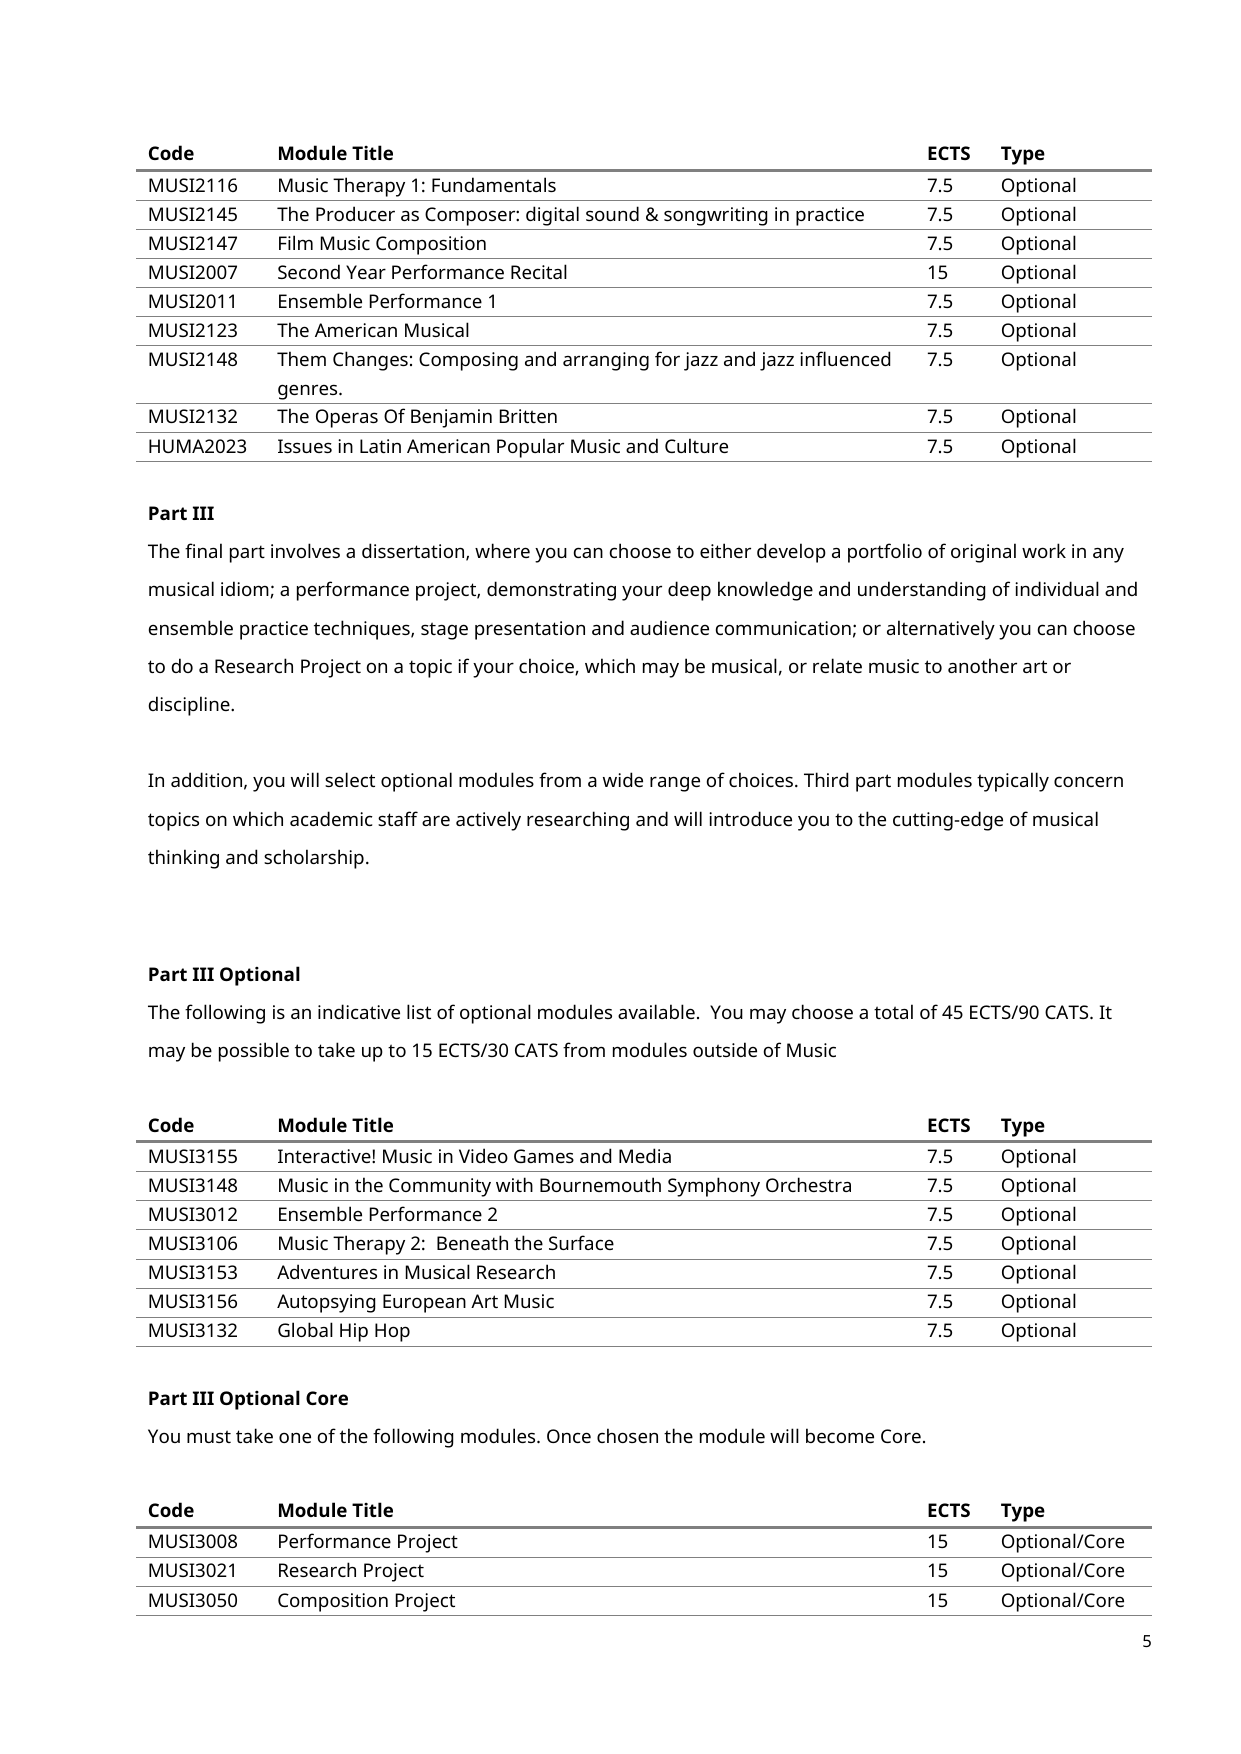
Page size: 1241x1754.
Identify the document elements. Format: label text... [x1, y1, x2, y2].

table_cell MUSI3021 [136, 1558, 266, 1586]
table_cell Optional [989, 230, 1152, 258]
table_cell MUSI2123 [136, 317, 266, 345]
table_cell Type [989, 1112, 1152, 1140]
table_cell Ensemble Performance 1 [266, 288, 916, 316]
table_cell ECTS [916, 1498, 989, 1526]
table_cell Issues in Latin American Popular Music and Culture [266, 433, 916, 461]
table_cell Module Title [266, 141, 916, 169]
table_cell Part III The final part involves a dissertation, where you can choose to either develop a portfolio of original work in any musical idiom; a performance project, demonstrating your deep knowledge and understanding of individual and ensemble practice techniques, stage presentation and audience communication; or alternatively you can choose to do a Research Project on a topic if your choice, which may be musical, or relate music to another art or discipline. In addition, you will select optional modules from a wide range of choices. Third part modules typically concern topics on which academic staff are actively researching and will introduce you to the cutting-edge of musical thinking and scholarship. [136, 462, 1152, 923]
table_cell 15 [916, 1558, 989, 1586]
table_cell The Operas Of Benjamin Britten [266, 404, 916, 432]
table_cell 7.5 [916, 201, 989, 229]
table_cell The Producer as Composer: digital sound & songwriting in practice [266, 201, 916, 229]
table_cell 15 [916, 1587, 989, 1615]
table_cell 7.5 [916, 1318, 989, 1346]
table_cell MUSI2011 [136, 288, 266, 316]
table_cell Autopsying European Art Music [266, 1289, 916, 1317]
table_cell 7.5 [916, 317, 989, 345]
table_cell Interactive! Music in Video Games and Media [266, 1143, 916, 1171]
table_cell Them Changes: Composing and arranging for jazz and jazz influenced genres. [266, 346, 916, 403]
table_cell Optional [989, 1260, 1152, 1287]
table_cell 7.5 [916, 1230, 989, 1258]
table_cell Global Hip Hop [266, 1318, 916, 1346]
table_cell 7.5 [916, 230, 989, 258]
table_cell Music Therapy 2: Beneath the Surface [266, 1230, 916, 1258]
table_cell [136, 104, 1152, 141]
table_cell MUSI2007 [136, 259, 266, 287]
table_cell Optional/Core [989, 1529, 1152, 1557]
table_cell Optional [989, 1230, 1152, 1258]
table_cell 7.5 [916, 1201, 989, 1229]
table_cell Film Music Composition [266, 230, 916, 258]
table_cell Optional [989, 201, 1152, 229]
table_cell Adventures in Musical Research [266, 1260, 916, 1287]
table_cell 7.5 [916, 346, 989, 403]
table_cell Optional [989, 317, 1152, 345]
table_cell Optional [989, 1201, 1152, 1229]
table_cell Optional [989, 1289, 1152, 1317]
table_cell Optional [989, 288, 1152, 316]
table_cell Optional/Core [989, 1558, 1152, 1586]
table_cell Type [989, 1498, 1152, 1526]
table_cell Ensemble Performance 2 [266, 1201, 916, 1229]
table_cell MUSI3012 [136, 1201, 266, 1229]
table_cell MUSI3106 [136, 1230, 266, 1258]
table_cell Optional [989, 1172, 1152, 1200]
table_cell Optional [989, 259, 1152, 287]
table_cell Part III Optional Core You must take one of the following modules. Once chosen the module will become Core. [136, 1347, 1152, 1498]
table_cell Research Project [266, 1558, 916, 1586]
table_cell 15 [916, 1529, 989, 1557]
table_cell Optional [989, 433, 1152, 461]
table_cell Performance Project [266, 1529, 916, 1557]
table_cell Composition Project [266, 1587, 916, 1615]
table_cell The American Musical [266, 317, 916, 345]
table_cell MUSI3156 [136, 1289, 266, 1317]
table_cell 7.5 [916, 288, 989, 316]
table_cell ECTS [916, 141, 989, 169]
table_cell 7.5 [916, 1143, 989, 1171]
table_cell MUSI3153 [136, 1260, 266, 1287]
table_cell MUSI3050 [136, 1587, 266, 1615]
table_cell 7.5 [916, 172, 989, 200]
table_cell Second Year Performance Recital [266, 259, 916, 287]
table_cell MUSI2132 [136, 404, 266, 432]
table_cell MUSI2116 [136, 172, 266, 200]
table_cell MUSI3148 [136, 1172, 266, 1200]
table_cell 7.5 [916, 1289, 989, 1317]
table_cell MUSI3132 [136, 1318, 266, 1346]
table_cell 7.5 [916, 1172, 989, 1200]
table_cell MUSI2145 [136, 201, 266, 229]
table_cell Part III Optional The following is an indicative list of optional modules available. You may choose a total of 45 ECTS/90 CATS. It may be possible to take up to 15 ECTS/30 CATS from modules outside of Music [136, 923, 1152, 1112]
table_cell Music Therapy 1: Fundamentals [266, 172, 916, 200]
table_cell 7.5 [916, 1260, 989, 1287]
table_cell 7.5 [916, 404, 989, 432]
table_cell HUMA2023 [136, 433, 266, 461]
table_cell MUSI2147 [136, 230, 266, 258]
table_cell Optional [989, 1143, 1152, 1171]
table_cell Code [136, 1498, 266, 1526]
table_cell MUSI3155 [136, 1143, 266, 1171]
table_cell Optional [989, 346, 1152, 403]
table_cell 7.5 [916, 433, 989, 461]
table_cell Optional [989, 1318, 1152, 1346]
table_cell 15 [916, 259, 989, 287]
table_cell Code [136, 141, 266, 169]
table_cell Optional [989, 404, 1152, 432]
table_cell MUSI3008 [136, 1529, 266, 1557]
table_cell Module Title [266, 1112, 916, 1140]
table_cell Type [989, 141, 1152, 169]
table_cell ECTS [916, 1112, 989, 1140]
table_cell Optional [989, 172, 1152, 200]
table_cell Code [136, 1112, 266, 1140]
table_cell MUSI2148 [136, 346, 266, 403]
table_cell Music in the Community with Bournemouth Symphony Orchestra [266, 1172, 916, 1200]
table_cell Optional/Core [989, 1587, 1152, 1615]
table_cell Module Title [266, 1498, 916, 1526]
